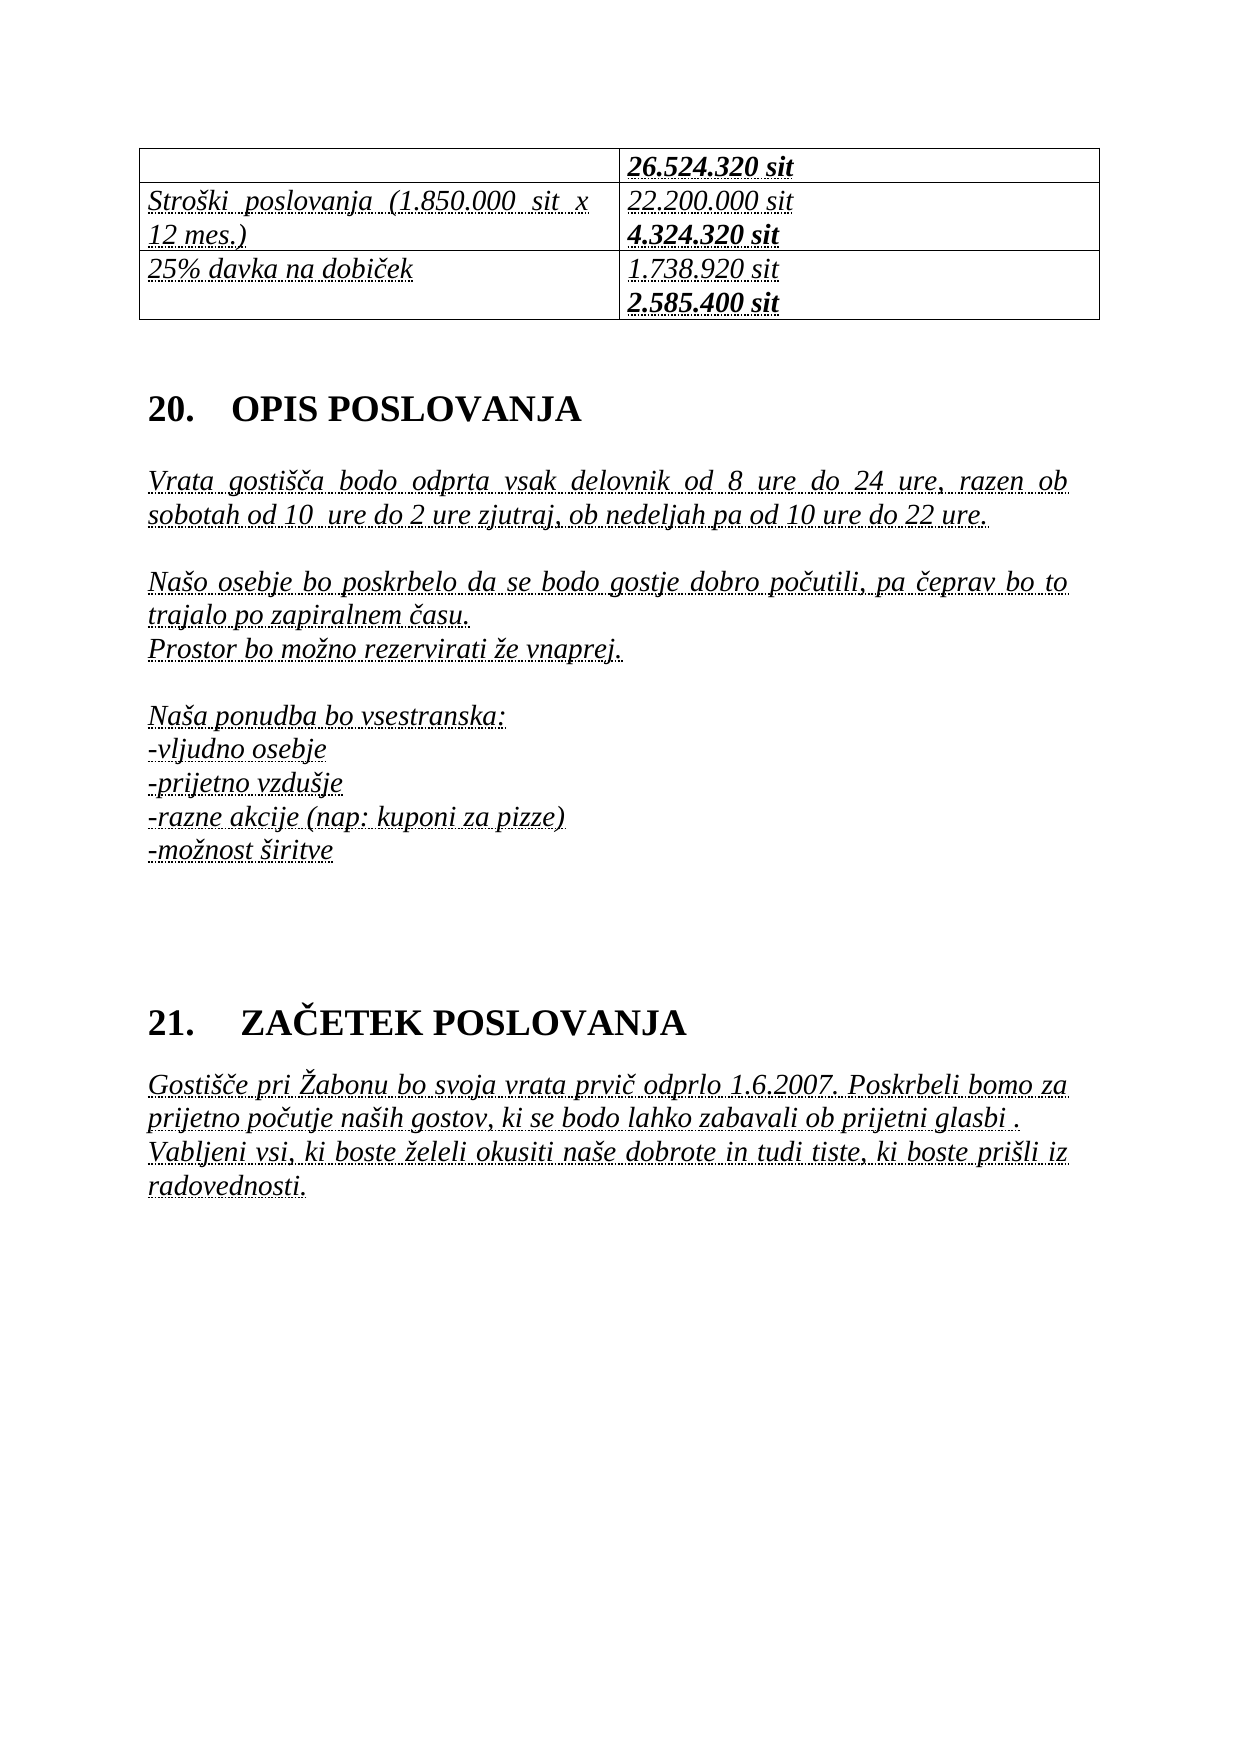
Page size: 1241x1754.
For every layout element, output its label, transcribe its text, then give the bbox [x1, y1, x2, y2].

text -vljudno osebje [148, 732, 1069, 765]
text Vabljeni vsi, ki boste želeli okusiti naše dobrote in tudi tiste, ki boste prišli iz radovednosti. [148, 1134, 1069, 1201]
text Naša ponudba bo vsestranska: [148, 698, 1069, 732]
table_cell 1.738.920 sit 2.585.400 sit [620, 251, 1099, 318]
text Našo osebje bo poskrbelo da se bodo gostje dobro počutili, pa čeprav bo to trajalo po zapiralnem času. [148, 564, 1069, 631]
table_cell 25% davka na dobiček [140, 251, 619, 318]
table_cell Stroški poslovanja (1.850.000 sit x 12 mes.) [140, 183, 619, 250]
list OPIS POSLOVANJA [148, 387, 1093, 430]
text -prijetno vzdušje [148, 765, 1069, 799]
list ZAČETEK POSLOVANJA [148, 1000, 1093, 1043]
table_cell [140, 149, 619, 182]
text Vrata gostišča bodo odprta vsak delovnik od 8 ure do 24 ure, razen ob sobotah od 10 ure do 2 ure zjutraj, ob nedeljah pa od 10 ure do 22 ure. [148, 463, 1069, 530]
text -možnost širitve [148, 832, 1069, 866]
text Prostor bo možno rezervirati že vnaprej. [148, 631, 1069, 664]
text Gostišče pri Žabonu bo svoja vrata prvič odprlo 1.6.2007. Poskrbeli bomo za prijetno počutje naših gostov, ki se bodo lahko zabavali ob prijetni glasbi . [148, 1067, 1069, 1134]
text -razne akcije (nap: kuponi za pizze) [148, 799, 1069, 832]
table_cell 22.200.000 sit 4.324.320 sit [620, 183, 1099, 250]
table_cell 26.524.320 sit [620, 149, 1099, 182]
